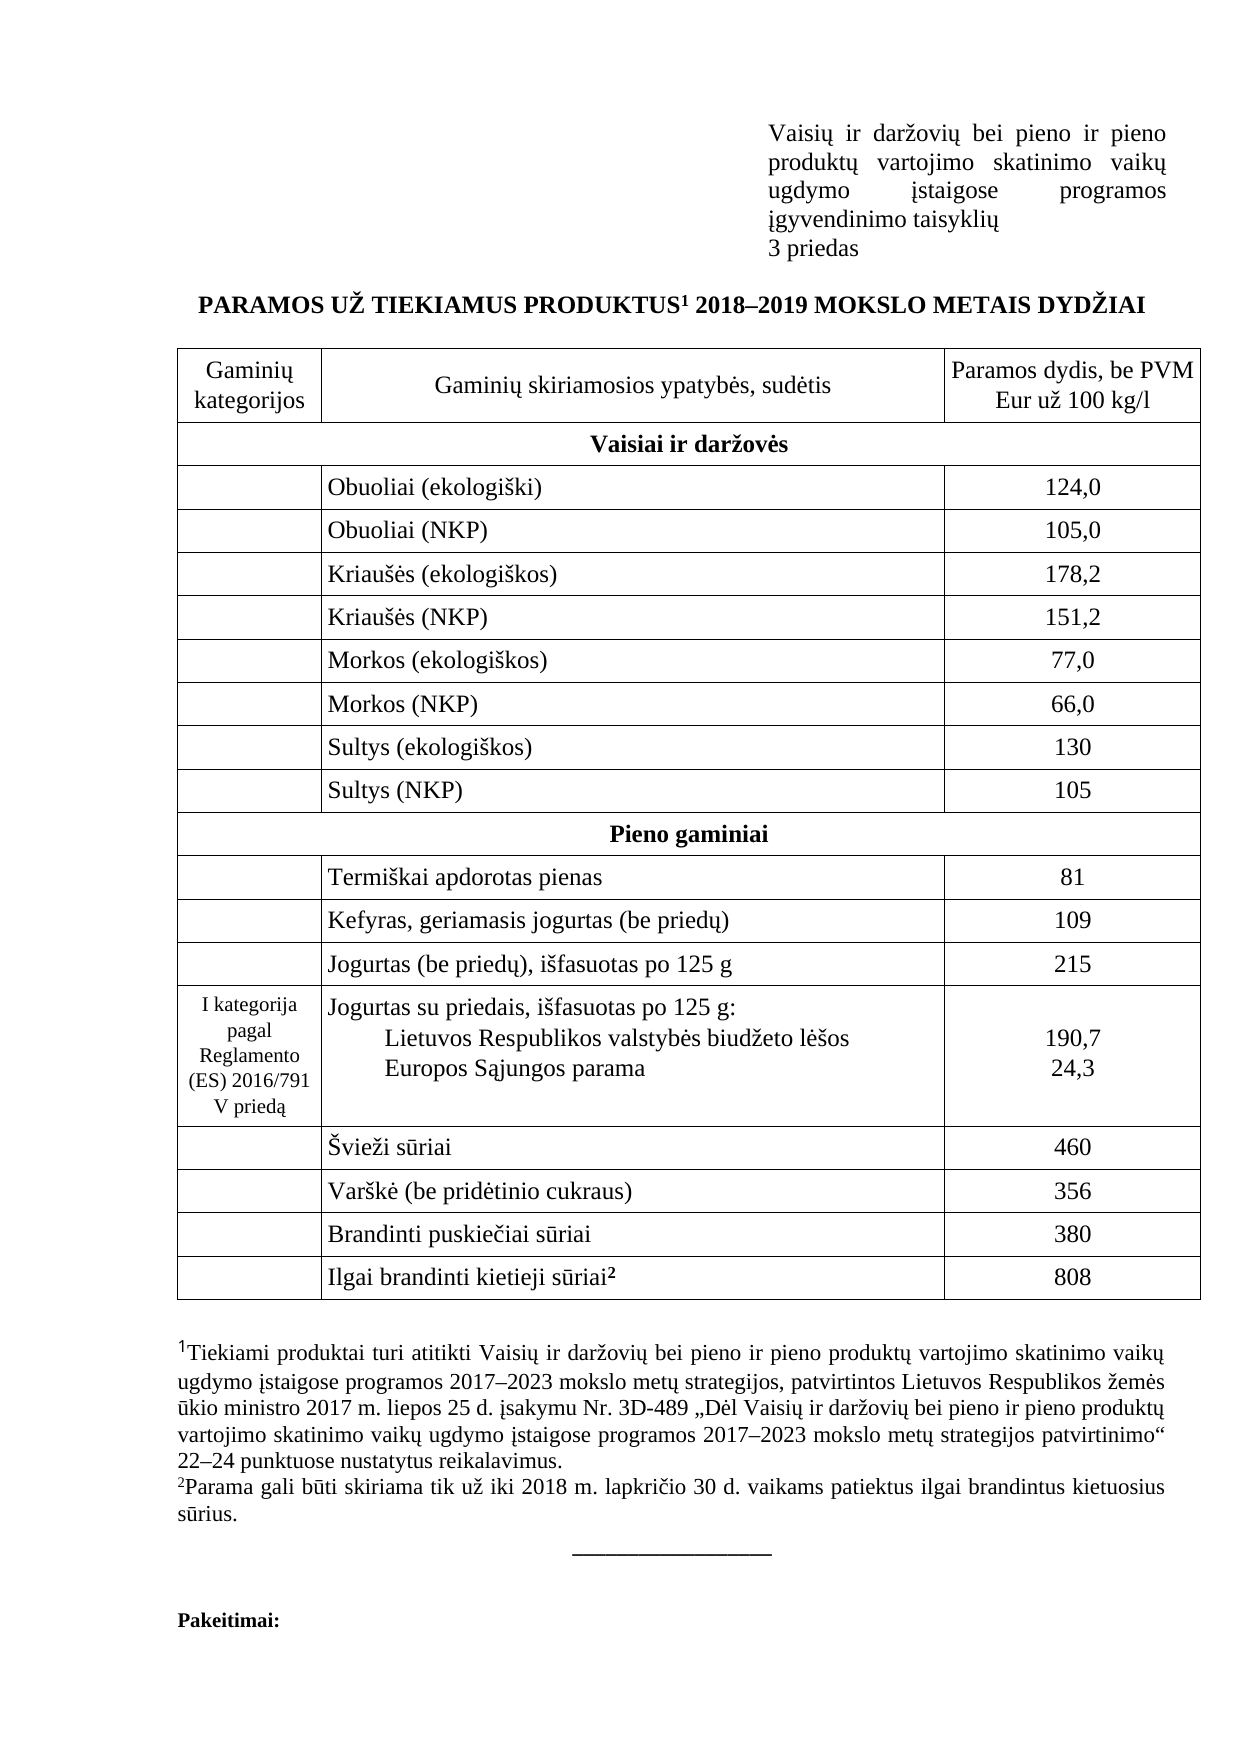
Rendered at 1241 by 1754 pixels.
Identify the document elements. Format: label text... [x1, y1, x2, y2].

table_cell [178, 596, 321, 638]
table_cell [178, 1127, 321, 1169]
table_cell 109 [945, 900, 1200, 942]
table_cell 808 [945, 1257, 1200, 1299]
table_cell 460 [945, 1127, 1200, 1169]
table_cell [178, 770, 321, 812]
table_cell Jogurtas (be priedų), išfasuotas po 125 g [322, 943, 944, 985]
table_cell Kefyras, geriamasis jogurtas (be priedų) [322, 900, 944, 942]
text 3 priedas [768, 233, 1166, 262]
table_cell Sultys (NKP) [322, 770, 944, 812]
table_cell Obuoliai (ekologiški) [322, 466, 944, 508]
table_header Gaminių kategorijos [178, 349, 321, 422]
table_cell 81 [945, 856, 1200, 898]
table_cell Pieno gaminiai [178, 813, 1200, 855]
table_header Paramos dydis, be PVM Eur už 100 kg/l [945, 349, 1200, 422]
table_cell [178, 683, 321, 725]
table_cell Jogurtas su priedais, išfasuotas po 125 g: Lietuvos Respublikos valstybės biudžeto lėšos Europos Sąjungos parama [322, 986, 944, 1126]
table_cell Brandinti puskiečiai sūriai [322, 1213, 944, 1256]
table_cell Varškė (be pridėtinio cukraus) [322, 1170, 944, 1212]
table_cell 380 [945, 1213, 1200, 1256]
table_cell 77,0 [945, 640, 1200, 682]
table_cell [178, 553, 321, 595]
table_cell [178, 856, 321, 898]
table_cell 130 [945, 726, 1200, 768]
table_cell [178, 466, 321, 508]
table_cell 124,0 [945, 466, 1200, 508]
text 2Parama gali būti skiriama tik už iki 2018 m. lapkričio 30 d. vaikams patiektus ilgai brandintus kietuosius sūrius. [177, 1473, 1166, 1526]
table_cell 105 [945, 770, 1200, 812]
table_cell 105,0 [945, 510, 1200, 552]
table_cell [178, 1213, 321, 1256]
table_cell Ilgai brandinti kietieji sūriai2 [322, 1257, 944, 1299]
text Pakeitimai: [177, 1608, 1166, 1632]
table_cell 215 [945, 943, 1200, 985]
table_cell Sultys (ekologiškos) [322, 726, 944, 768]
table_cell Obuoliai (NKP) [322, 510, 944, 552]
table_cell [178, 640, 321, 682]
table_cell [178, 726, 321, 768]
table_cell [178, 1170, 321, 1212]
table_cell Termiškai apdorotas pienas [322, 856, 944, 898]
text PARAMOS UŽ TIEKIAMUS PRODUKTUS1 2018–2019 MOKSLO METAIS DYDŽIAI [177, 291, 1166, 319]
table_cell [178, 1257, 321, 1299]
table_cell 190,7 24,3 [945, 986, 1200, 1126]
text 1Tiekiami produktai turi atitikti Vaisių ir daržovių bei pieno ir pieno produktų vartojimo skatinimo vaikų ugdymo įstaigose programos 2017–2023 mokslo metų strategijos, patvirtintos Lietuvos Respublikos žemės ūkio ministro 2017 m. liepos 25 d. įsakymu Nr. 3D-489 „Dėl Vaisių ir daržovių bei pieno ir pieno produktų vartojimo skatinimo vaikų ugdymo įstaigose programos 2017–2023 mokslo metų strategijos patvirtinimo“ 22–24 punktuose nustatytus reikalavimus. [177, 1334, 1166, 1473]
table_cell 178,2 [945, 553, 1200, 595]
table_cell 151,2 [945, 596, 1200, 638]
text Vaisių ir daržovių bei pieno ir pieno produktų vartojimo skatinimo vaikų ugdymo įstaigose programos įgyvendinimo taisyklių [768, 118, 1166, 233]
table_header Gaminių skiriamosios ypatybės, sudėtis [322, 349, 944, 422]
table_cell 356 [945, 1170, 1200, 1212]
table_cell I kategorija pagal Reglamento (ES) 2016/791 V priedą [178, 986, 321, 1126]
table_cell Morkos (ekologiškos) [322, 640, 944, 682]
table_cell 66,0 [945, 683, 1200, 725]
table_cell Švieži sūriai [322, 1127, 944, 1169]
table_cell [178, 900, 321, 942]
table_cell Vaisiai ir daržovės [178, 423, 1200, 465]
table_cell [178, 943, 321, 985]
table_cell Kriaušės (ekologiškos) [322, 553, 944, 595]
text __________________ [177, 1526, 1166, 1560]
table_cell Kriaušės (NKP) [322, 596, 944, 638]
table_cell [178, 510, 321, 552]
table_cell Morkos (NKP) [322, 683, 944, 725]
